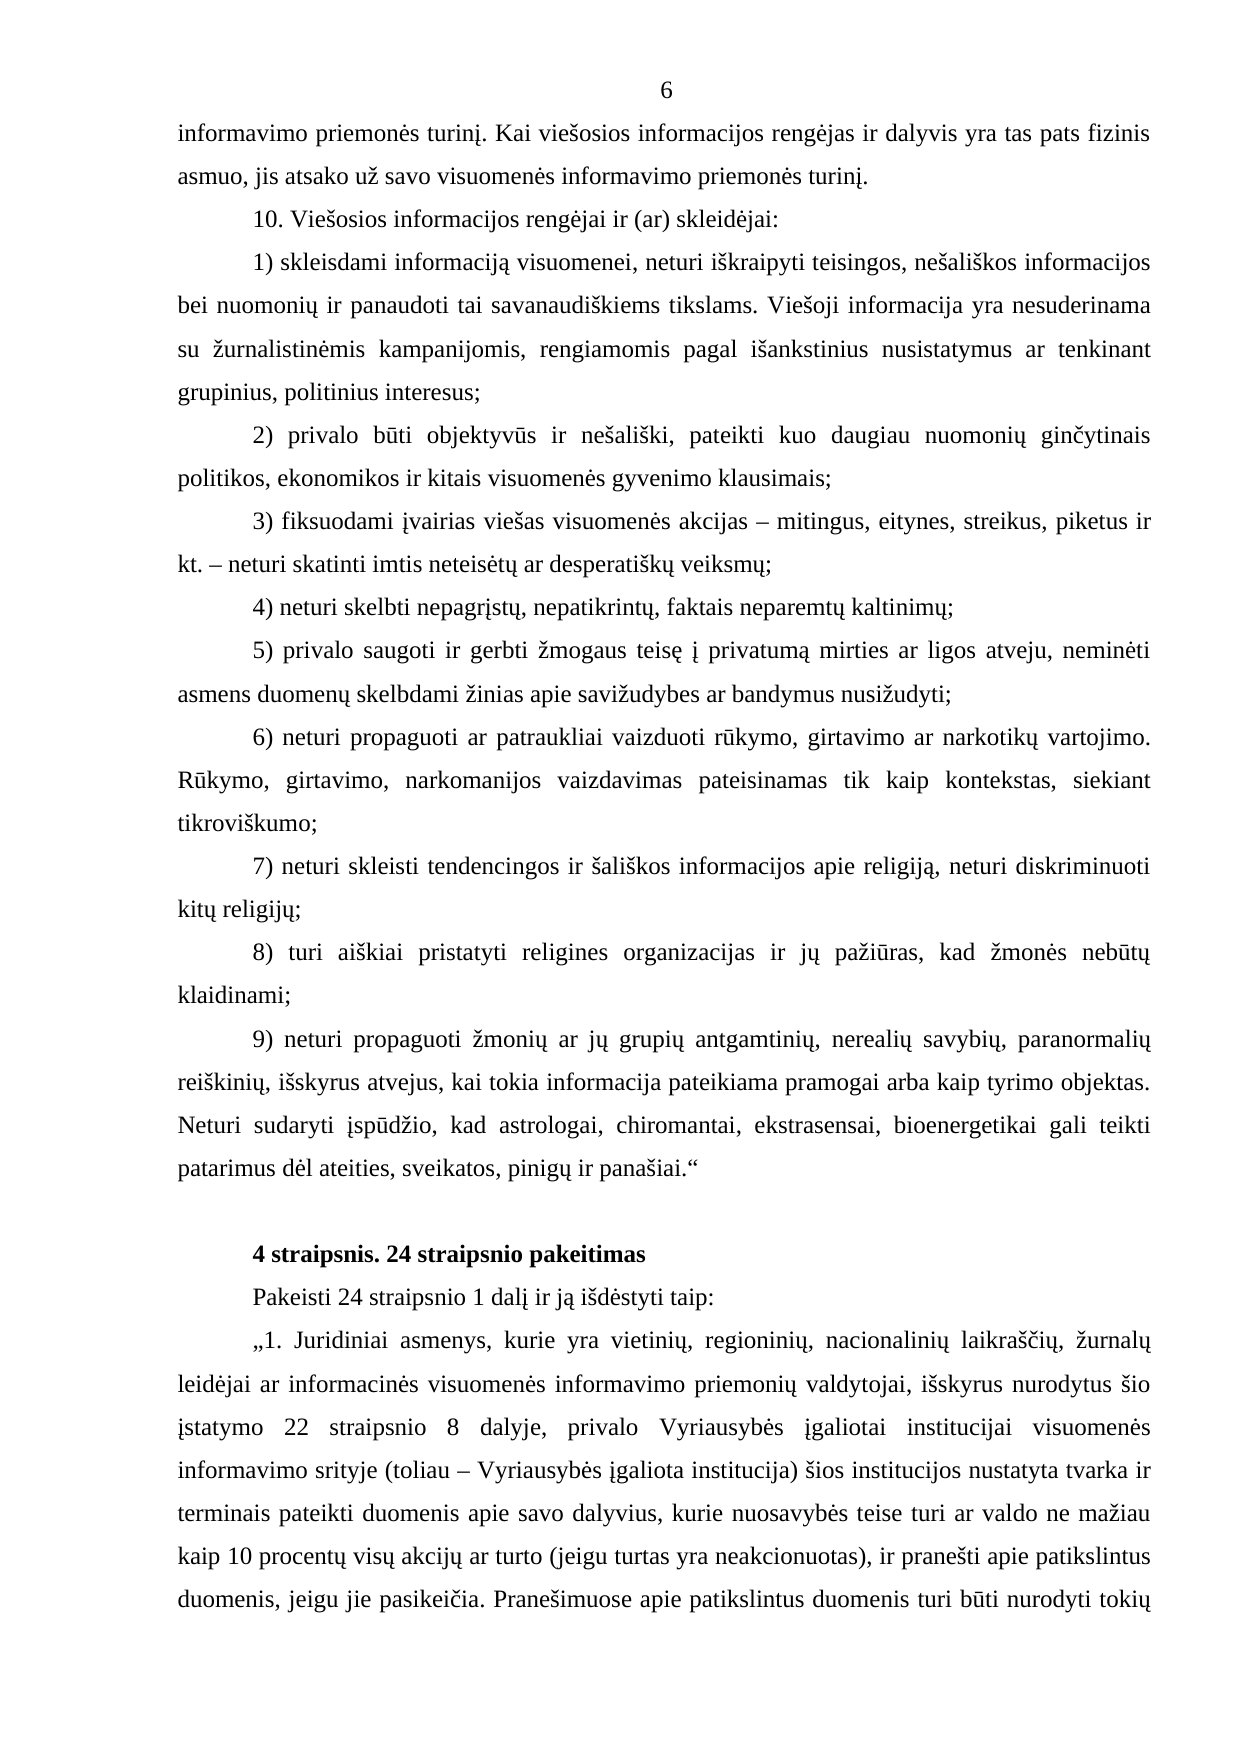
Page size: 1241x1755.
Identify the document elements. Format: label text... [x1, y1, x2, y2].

text Pakeisti 24 straipsnio 1 dalį ir ją išdėstyti taip: [177, 1282, 1152, 1311]
text 2) privalo būti objektyvūs ir nešališki, pateikti kuo daugiau nuomonių ginčytinais politikos, ekonomikos ir kitais visuomenės gyvenimo klausimais; [177, 420, 1152, 492]
text 6) neturi propaguoti ar patraukliai vaizduoti rūkymo, girtavimo ar narkotikų vartojimo. Rūkymo, girtavimo, narkomanijos vaizdavimas pateisinamas tik kaip kontekstas, siekiant tikroviškumo; [177, 722, 1152, 837]
text 3) fiksuodami įvairias viešas visuomenės akcijas – mitingus, eitynes, streikus, piketus ir kt. – neturi skatinti imtis neteisėtų ar desperatiškų veiksmų; [177, 506, 1152, 578]
text 7) neturi skleisti tendencingos ir šališkos informacijos apie religiją, neturi diskriminuoti kitų religijų; [177, 851, 1152, 923]
text „1. Juridiniai asmenys, kurie yra vietinių, regioninių, nacionalinių laikraščių, žurnalų leidėjai ar informacinės visuomenės informavimo priemonių valdytojai, išskyrus nurodytus šio įstatymo 22 straipsnio 8 dalyje, privalo Vyriausybės įgaliotai institucijai visuomenės informavimo srityje (toliau – Vyriausybės įgaliota institucija) šios institucijos nustatyta tvarka ir terminais pateikti duomenis apie savo dalyvius, kurie nuosavybės teise turi ar valdo ne mažiau kaip 10 procentų visų akcijų ar turto (jeigu turtas yra neakcionuotas), ir pranešti apie patikslintus duomenis, jeigu jie pasikeičia. Pranešimuose apie patikslintus duomenis turi būti nurodyti tokių [177, 1326, 1152, 1613]
text 9) neturi propaguoti žmonių ar jų grupių antgamtinių, nerealių savybių, paranormalių reiškinių, išskyrus atvejus, kai tokia informacija pateikiama pramogai arba kaip tyrimo objektas. Neturi sudaryti įspūdžio, kad astrologai, chiromantai, ekstrasensai, bioenergetikai gali teikti patarimus dėl ateities, sveikatos, pinigų ir panašiai.“ [177, 1024, 1152, 1182]
text 5) privalo saugoti ir gerbti žmogaus teisę į privatumą mirties ar ligos atveju, neminėti asmens duomenų skelbdami žinias apie savižudybes ar bandymus nusižudyti; [177, 636, 1152, 707]
text 8) turi aiškiai pristatyti religines organizacijas ir jų pažiūras, kad žmonės nebūtų klaidinami; [177, 937, 1152, 1009]
text 4 straipsnis. 24 straipsnio pakeitimas [177, 1239, 1152, 1268]
text informavimo priemonės turinį. Kai viešosios informacijos rengėjas ir dalyvis yra tas pats fizinis asmuo, jis atsako už savo visuomenės informavimo priemonės turinį. [177, 118, 1152, 190]
text 4) neturi skelbti nepagrįstų, nepatikrintų, faktais neparemtų kaltinimų; [177, 592, 1152, 621]
text 1) skleisdami informaciją visuomenei, neturi iškraipyti teisingos, nešališkos informacijos bei nuomonių ir panaudoti tai savanaudiškiems tikslams. Viešoji informacija yra nesuderinama su žurnalistinėmis kampanijomis, rengiamomis pagal išankstinius nusistatymus ar tenkinant grupinius, politinius interesus; [177, 247, 1152, 406]
text 10. Viešosios informacijos rengėjai ir (ar) skleidėjai: [177, 204, 1152, 233]
